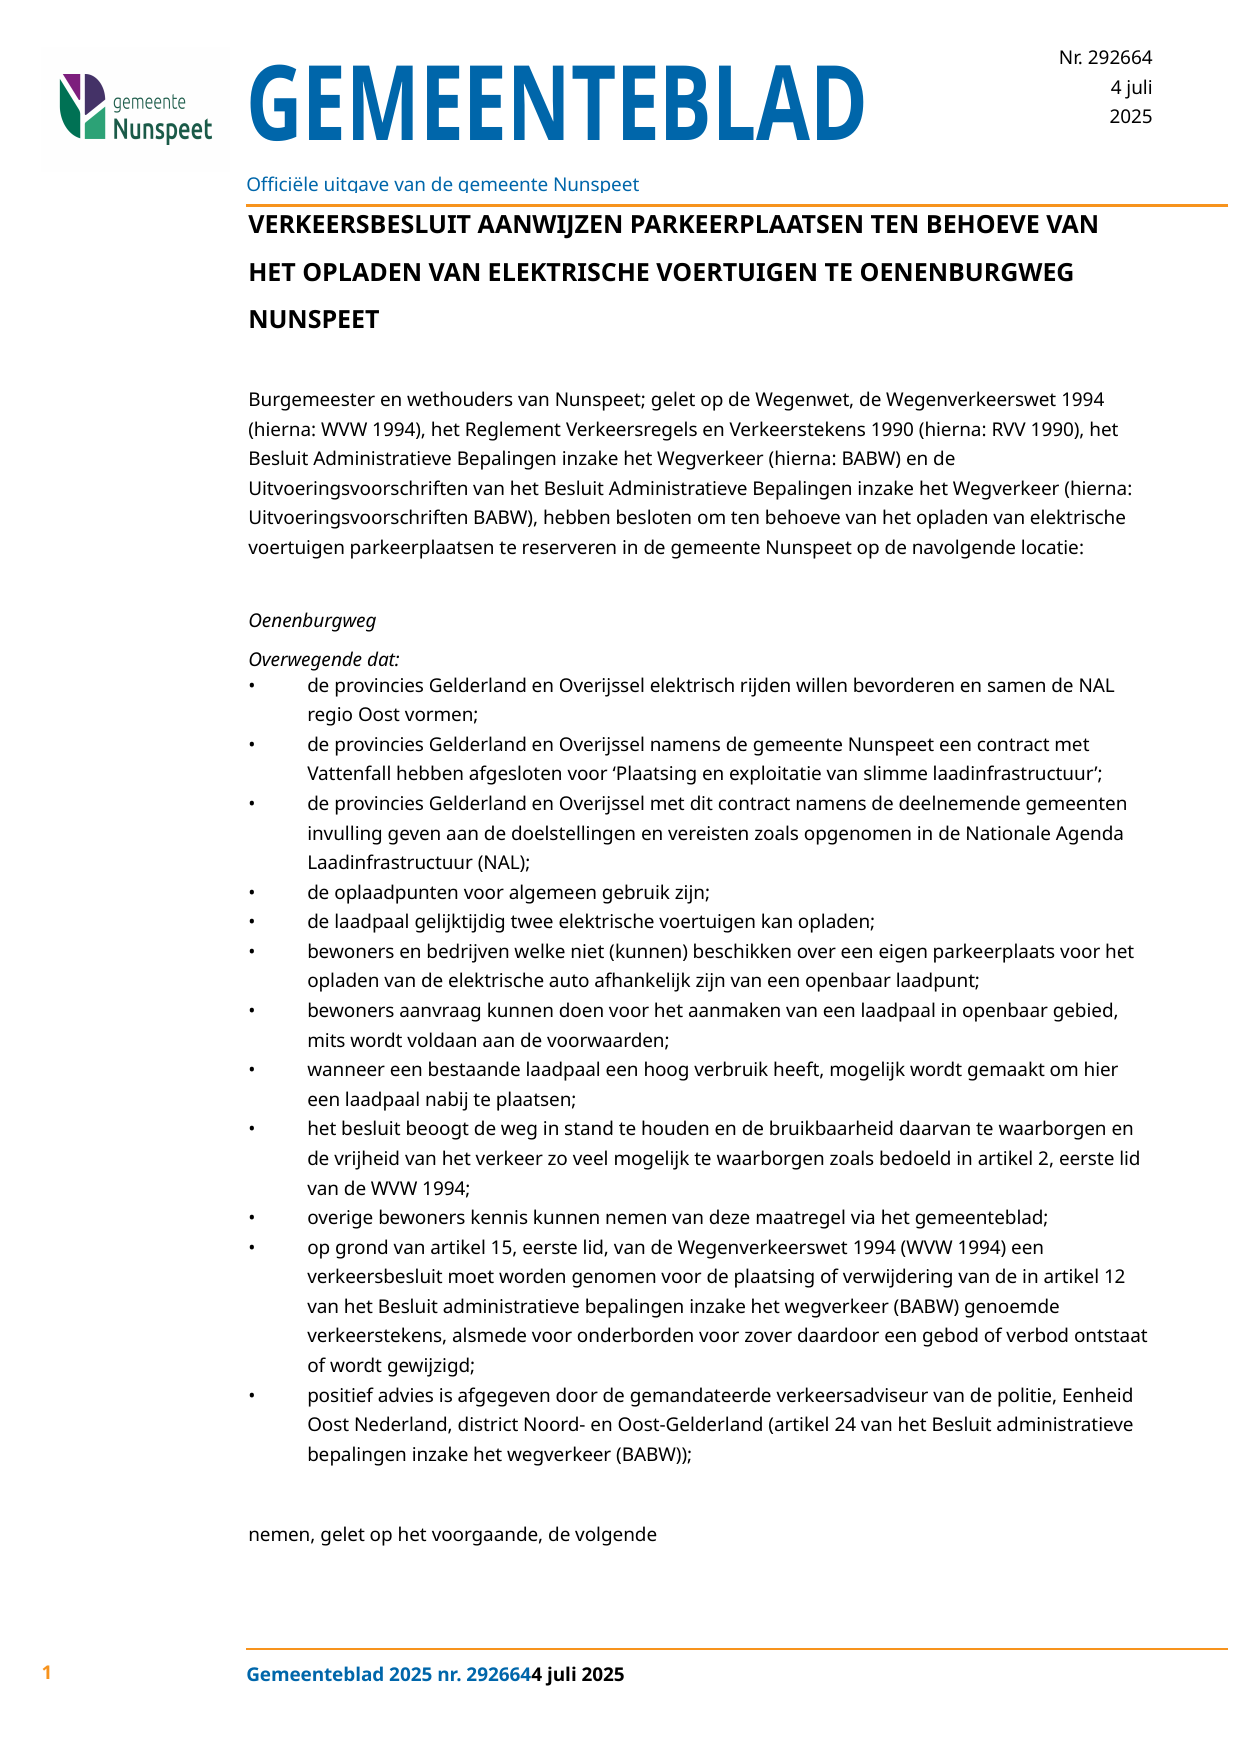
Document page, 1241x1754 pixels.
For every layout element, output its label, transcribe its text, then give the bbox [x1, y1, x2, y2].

text Overwegende dat: [248, 646, 1152, 672]
list bewoners aanvraag kunnen doen voor het aanmaken van een laadpaal in openbaar gebied, mits wordt voldaan aan de voorwaarden; [248, 997, 1152, 1053]
list de laadpaal gelijktijdig twee elektrische voertuigen kan opladen; [248, 908, 1152, 934]
text VERKEERSBESLUIT AANWIJZEN PARKEERPLAATSEN TEN BEHOEVE VAN HET OPLADEN VAN ELEKTRISCHE VOERTUIGEN TE OENENBURGWEG NUNSPEET [248, 207, 1152, 336]
text nemen, gelet op het voorgaande, de volgende [248, 1521, 1152, 1547]
list positief advies is afgegeven door de gemandateerde verkeersadviseur van de politie, Eenheid Oost Nederland, district Noord- en Oost-Gelderland (artikel 24 van het Besluit administratieve bepalingen inzake het wegverkeer (BABW)); [248, 1382, 1152, 1467]
text Burgemeester en wethouders van Nunspeet; gelet op de Wegenwet, de Wegenverkeerswet 1994 (hierna: WVW 1994), het Reglement Verkeersregels en Verkeerstekens 1990 (hierna: RVV 1990), het Besluit Administratieve Bepalingen inzake het Wegverkeer (hierna: BABW) en de Uitvoeringsvoorschriften van het Besluit Administratieve Bepalingen inzake het Wegverkeer (hierna: Uitvoeringsvoorschriften BABW), hebben besloten om ten behoeve van het opladen van elektrische voertuigen parkeerplaatsen te reserveren in de gemeente Nunspeet op de navolgende locatie: [248, 386, 1152, 560]
list de provincies Gelderland en Overijssel elektrisch rijden willen bevorderen en samen de NAL regio Oost vormen; [248, 672, 1152, 727]
list de provincies Gelderland en Overijssel namens de gemeente Nunspeet een contract met Vattenfall hebben afgesloten voor ‘Plaatsing en exploitatie van slimme laadinfrastructuur’; [248, 731, 1152, 786]
list wanneer een bestaande laadpaal een hoog verbruik heeft, mogelijk wordt gemaakt om hier een laadpaal nabij te plaatsen; [248, 1056, 1152, 1112]
list de oplaadpunten voor algemeen gebruik zijn; [248, 879, 1152, 905]
list bewoners en bedrijven welke niet (kunnen) beschikken over een eigen parkeerplaats voor het opladen van de elektrische auto afhankelijk zijn van een openbaar laadpunt; [248, 938, 1152, 993]
text Oenenburgweg [248, 607, 1152, 633]
picture [41, 47, 231, 172]
list overige bewoners kennis kunnen nemen van deze maatregel via het gemeenteblad; [248, 1204, 1152, 1230]
list op grond van artikel 15, eerste lid, van de Wegenverkeerswet 1994 (WVW 1994) een verkeersbesluit moet worden genomen voor de plaatsing of verwijdering van de in artikel 12 van het Besluit administratieve bepalingen inzake het wegverkeer (BABW) genoemde verkeerstekens, alsmede voor onderborden voor zover daardoor een gebod of verbod ontstaat of wordt gewijzigd; [248, 1234, 1152, 1378]
list de provincies Gelderland en Overijssel met dit contract namens de deelnemende gemeenten invulling geven aan de doelstellingen en vereisten zoals opgenomen in de Nationale Agenda Laadinfrastructuur (NAL); [248, 790, 1152, 875]
list het besluit beoogt de weg in stand te houden en de bruikbaarheid daarvan te waarborgen en de vrijheid van het verkeer zo veel mogelijk te waarborgen zoals bedoeld in artikel 2, eerste lid van de WVW 1994; [248, 1116, 1152, 1201]
